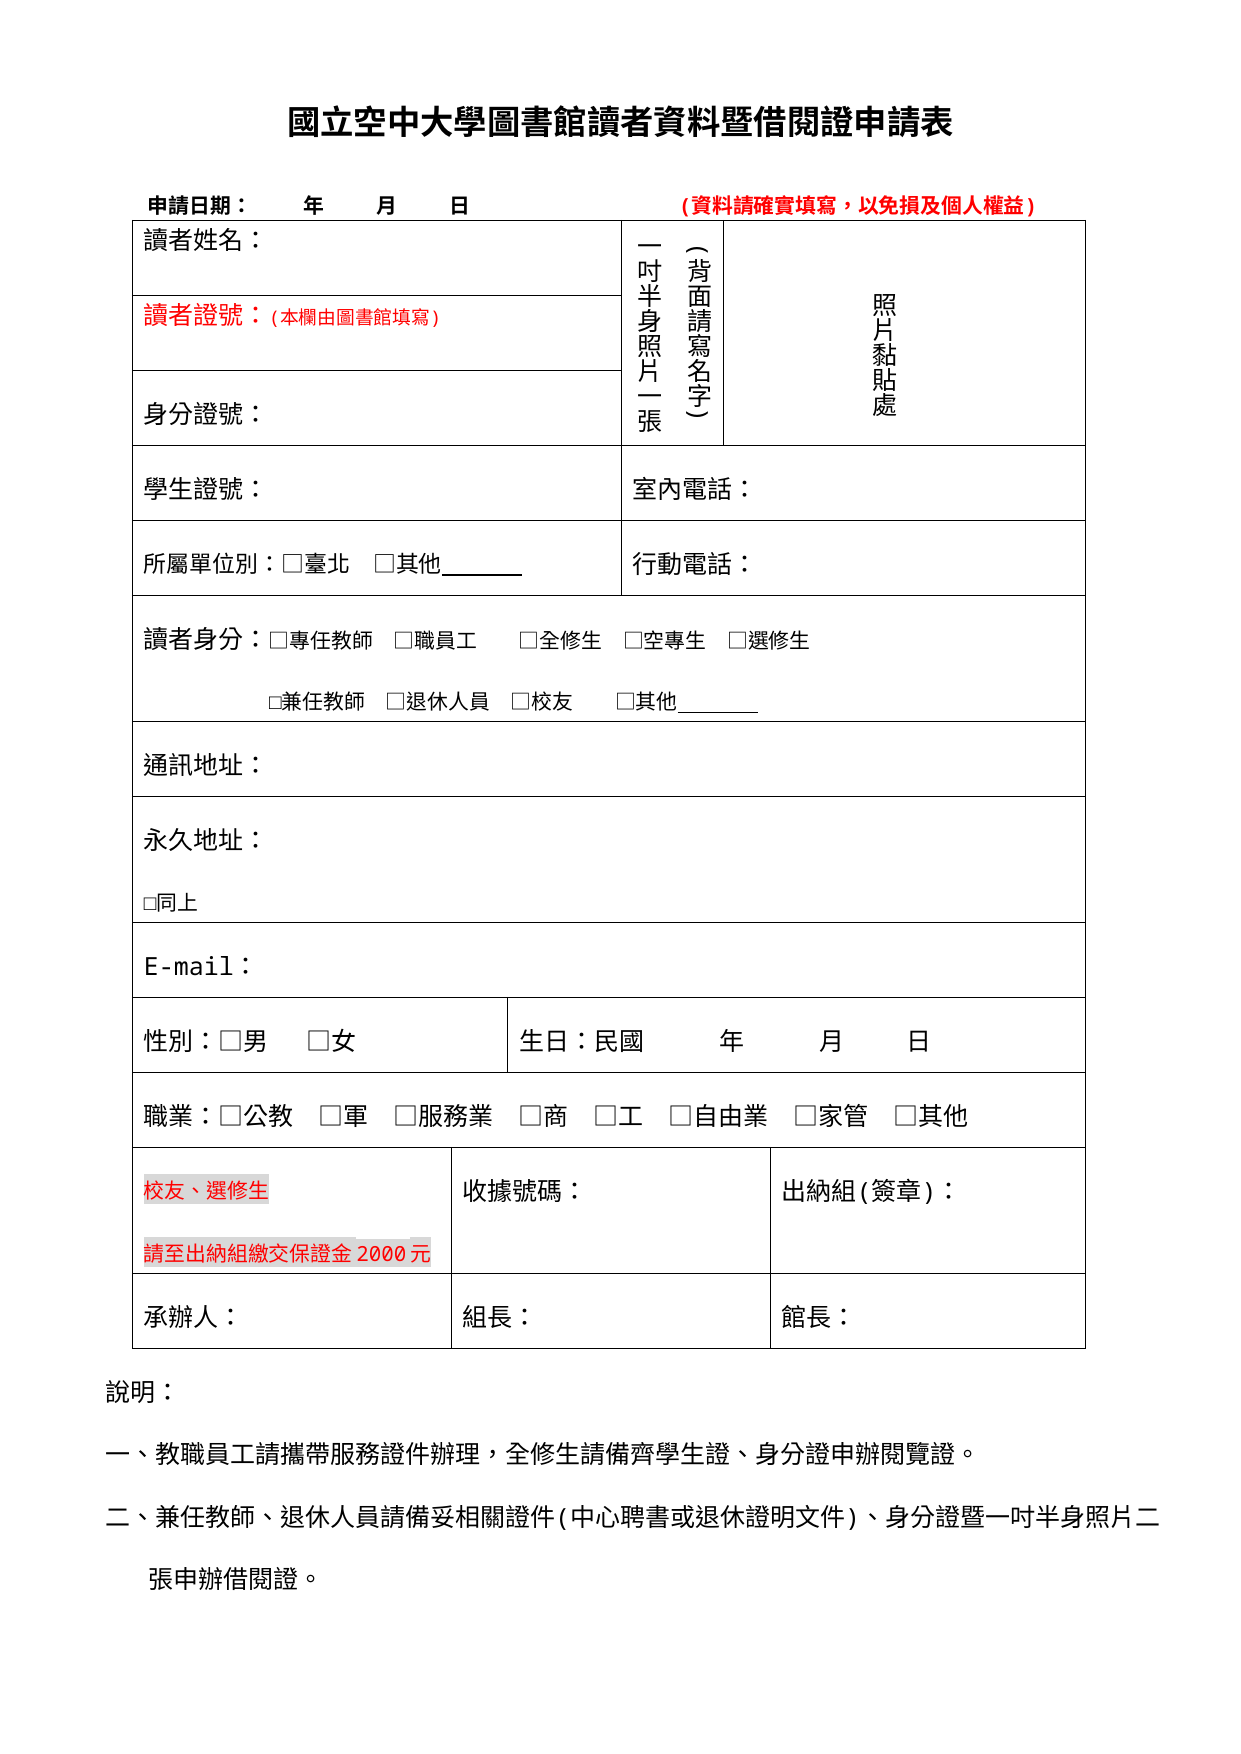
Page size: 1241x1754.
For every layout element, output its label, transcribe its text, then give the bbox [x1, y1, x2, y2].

table_cell 身分證號： [133, 371, 621, 445]
table_cell 館長： [771, 1274, 1085, 1348]
table_cell 室內電話： [622, 446, 1085, 520]
table_cell 行動電話： [622, 521, 1085, 595]
text 國立空中大學圖書館讀者資料暨借閱證申請表 [75, 96, 1165, 144]
text 說明： [105, 1349, 1165, 1411]
table_header 讀者姓名： [133, 221, 621, 295]
table_cell 學生證號： [133, 446, 621, 520]
table_cell E-mail： [133, 923, 1085, 997]
table_cell 出納組(簽章)： [771, 1148, 1085, 1273]
text 一、教職員工請攜帶服務證件辦理，全修生請備齊學生證、身分證申辦閱覽證。 [105, 1411, 1165, 1474]
text 二、兼任教師、退休人員請備妥相關證件(中心聘書或退休證明文件)、身分證暨一吋半身照片二張申辦借閱證。 [105, 1474, 1165, 1599]
table_cell 性別：□男 □女 [133, 998, 507, 1072]
table_cell 讀者身分：□專任教師 □職員工 □全修生 □空專生 □選修生 □兼任教師 □退休人員 □校友 □其他 [133, 596, 1085, 721]
table_cell 生日：民國 年 月 日 [508, 998, 1085, 1072]
table_cell 校友、選修生 請至出納組繳交保證金2000元 [133, 1148, 451, 1273]
table_cell 通訊地址： [133, 722, 1085, 796]
table_cell 組長： [452, 1274, 770, 1348]
table_cell 收據號碼： [452, 1148, 770, 1273]
table_cell 所屬單位別：□臺北 □其他 [133, 521, 621, 595]
table_header (背面請寫名字) 一吋半身照片一張 [622, 221, 723, 445]
text 申請日期： 年 月 日 (資料請確實填寫，以免損及個人權益) [60, 189, 1165, 220]
table_cell 讀者證號：(本欄由圖書館填寫) [133, 296, 621, 370]
table_cell 永久地址： □同上 [133, 797, 1085, 922]
table_header 照片黏貼處 [724, 221, 1085, 445]
table_cell 承辦人： [133, 1274, 451, 1348]
table_cell 職業：□公教 □軍 □服務業 □商 □工 □自由業 □家管 □其他 [133, 1073, 1085, 1147]
